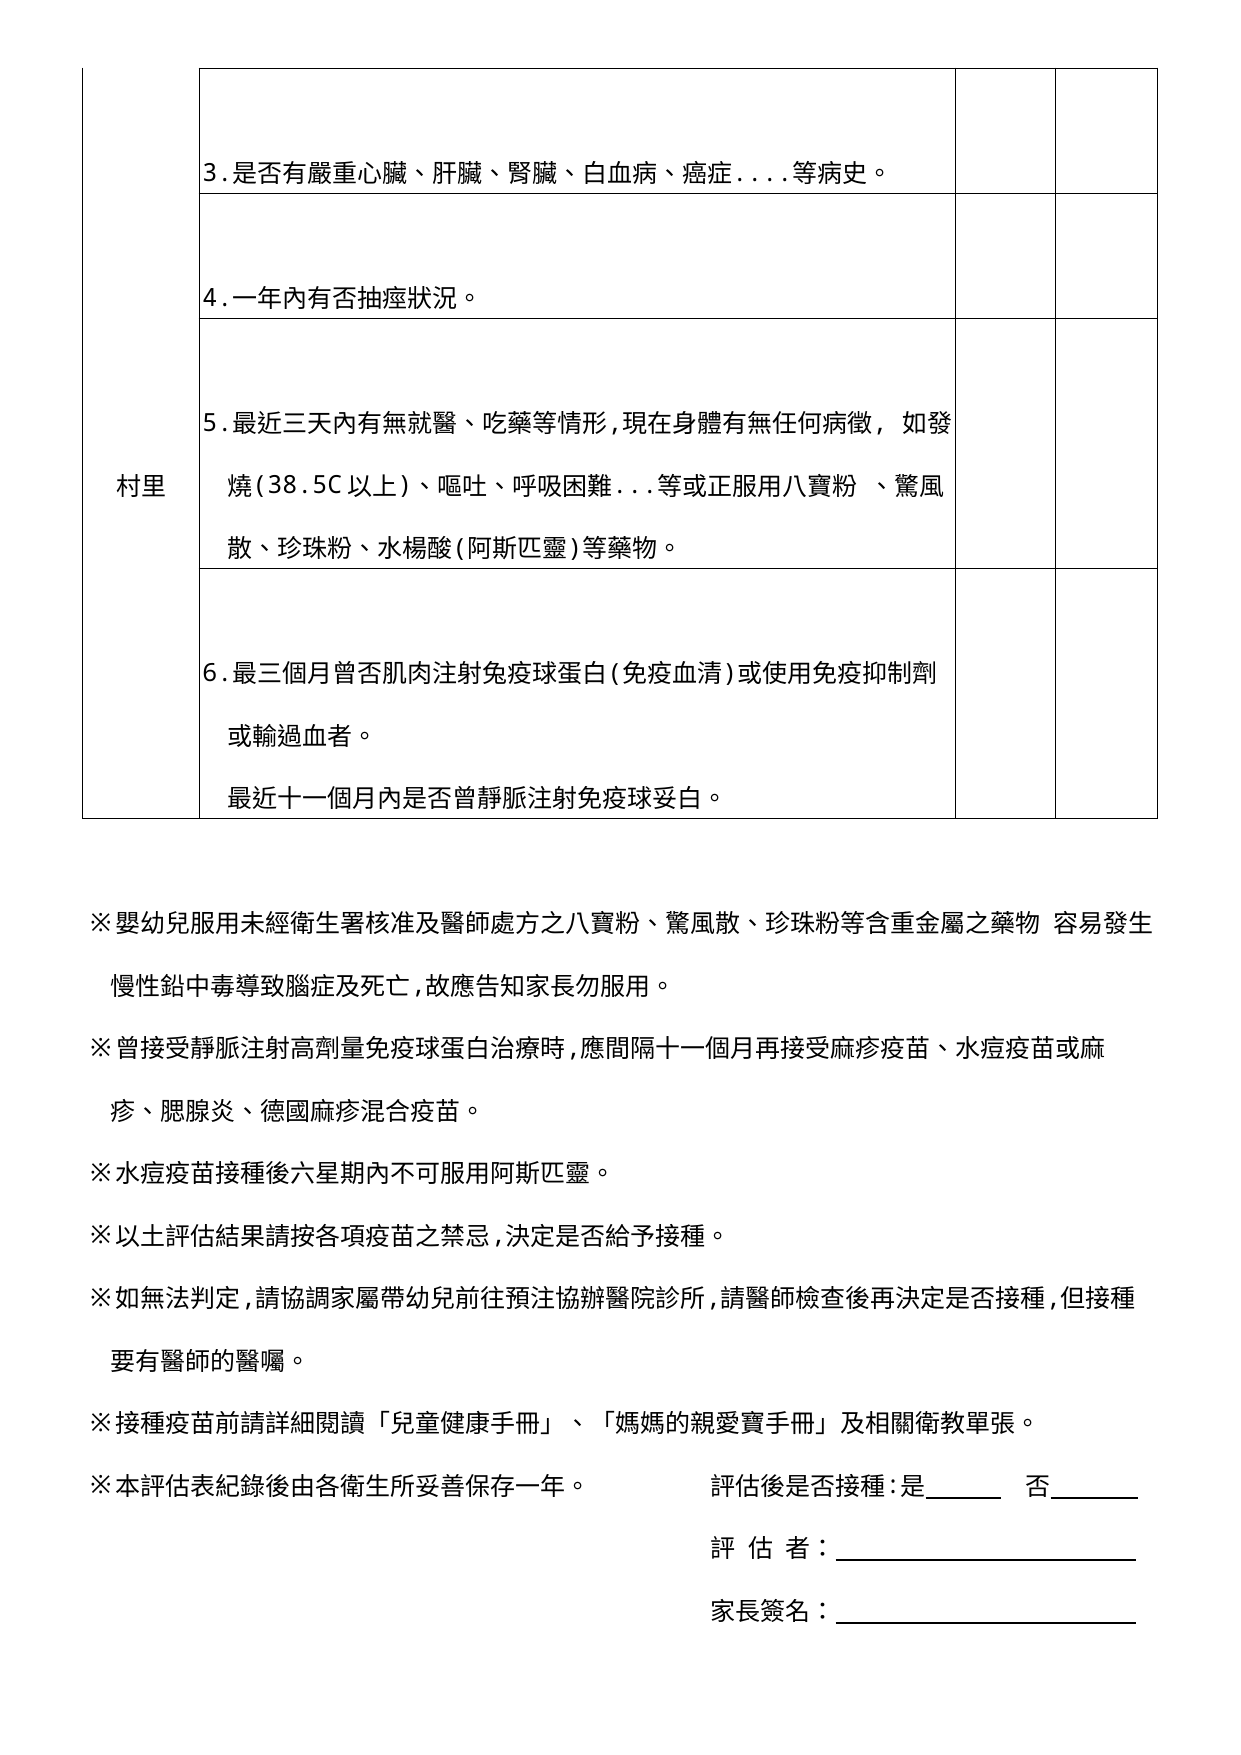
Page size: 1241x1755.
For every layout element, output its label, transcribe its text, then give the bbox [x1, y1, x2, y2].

table_cell ※嬰幼兒服用未經衛生署核准及醫師處方之八寶粉、驚風散、珍珠粉等含重金屬之藥物 容易發生慢性鉛中毒導致腦症及死亡,故應告知家長勿服用。 [83, 819, 1158, 1005]
table_cell [1056, 569, 1157, 817]
table_cell [1056, 319, 1157, 567]
table_cell 評估後是否接種:是 否 評 估 者： 家長簽名： [708, 1443, 1158, 1630]
table_cell 6.最三個月曾否肌肉注射兔疫球蛋白(免疫血清)或使用免疫抑制劑或輸過血者。 最近十一個月內是否曾靜脈注射免疫球妥白。 [200, 569, 955, 817]
table_cell ※曾接受靜脈注射高劑量免疫球蛋白治療時,應間隔十一個月再接受麻疹疫苗、水痘疫苗或麻疹、腮腺炎、德國麻疹混合疫苗。 [83, 1005, 1158, 1130]
table_cell 4.一年內有否抽痙狀況。 [200, 194, 955, 317]
table_cell [956, 194, 1055, 317]
table_cell 5.最近三天內有無就醫、吃藥等情形,現在身體有無任何病徵, 如發燒(38.5C以上)、嘔吐、呼吸困難...等或正服用八寶粉 、驚風散、珍珠粉、水楊酸(阿斯匹靈)等藥物。 [200, 319, 955, 567]
table_cell ※以土評估結果請按各項疫苗之禁忌,決定是否給予接種。 [83, 1193, 1158, 1255]
table_cell [956, 69, 1055, 192]
table_cell [1056, 69, 1157, 192]
table_cell ※接種疫苗前請詳細閱讀「兒童健康手冊」、「媽媽的親愛寶手冊」及相關衛教單張。 [83, 1380, 1158, 1442]
table_cell [956, 319, 1055, 567]
table_cell ※水痘疫苗接種後六星期內不可服用阿斯匹靈。 [83, 1130, 1158, 1192]
table_cell [956, 569, 1055, 817]
table_cell [1056, 194, 1157, 317]
table_cell ※本評估表紀錄後由各衛生所妥善保存一年。 [83, 1443, 707, 1630]
table_cell 3.是否有嚴重心臟、肝臟、腎臟、白血病、癌症....等病史。 [200, 69, 955, 192]
table_cell 村里 [83, 68, 199, 817]
table_cell ※如無法判定,請協調家屬帶幼兒前往預注協辦醫院診所,請醫師檢查後再決定是否接種,但接種要有醫師的醫囑。 [83, 1255, 1158, 1380]
